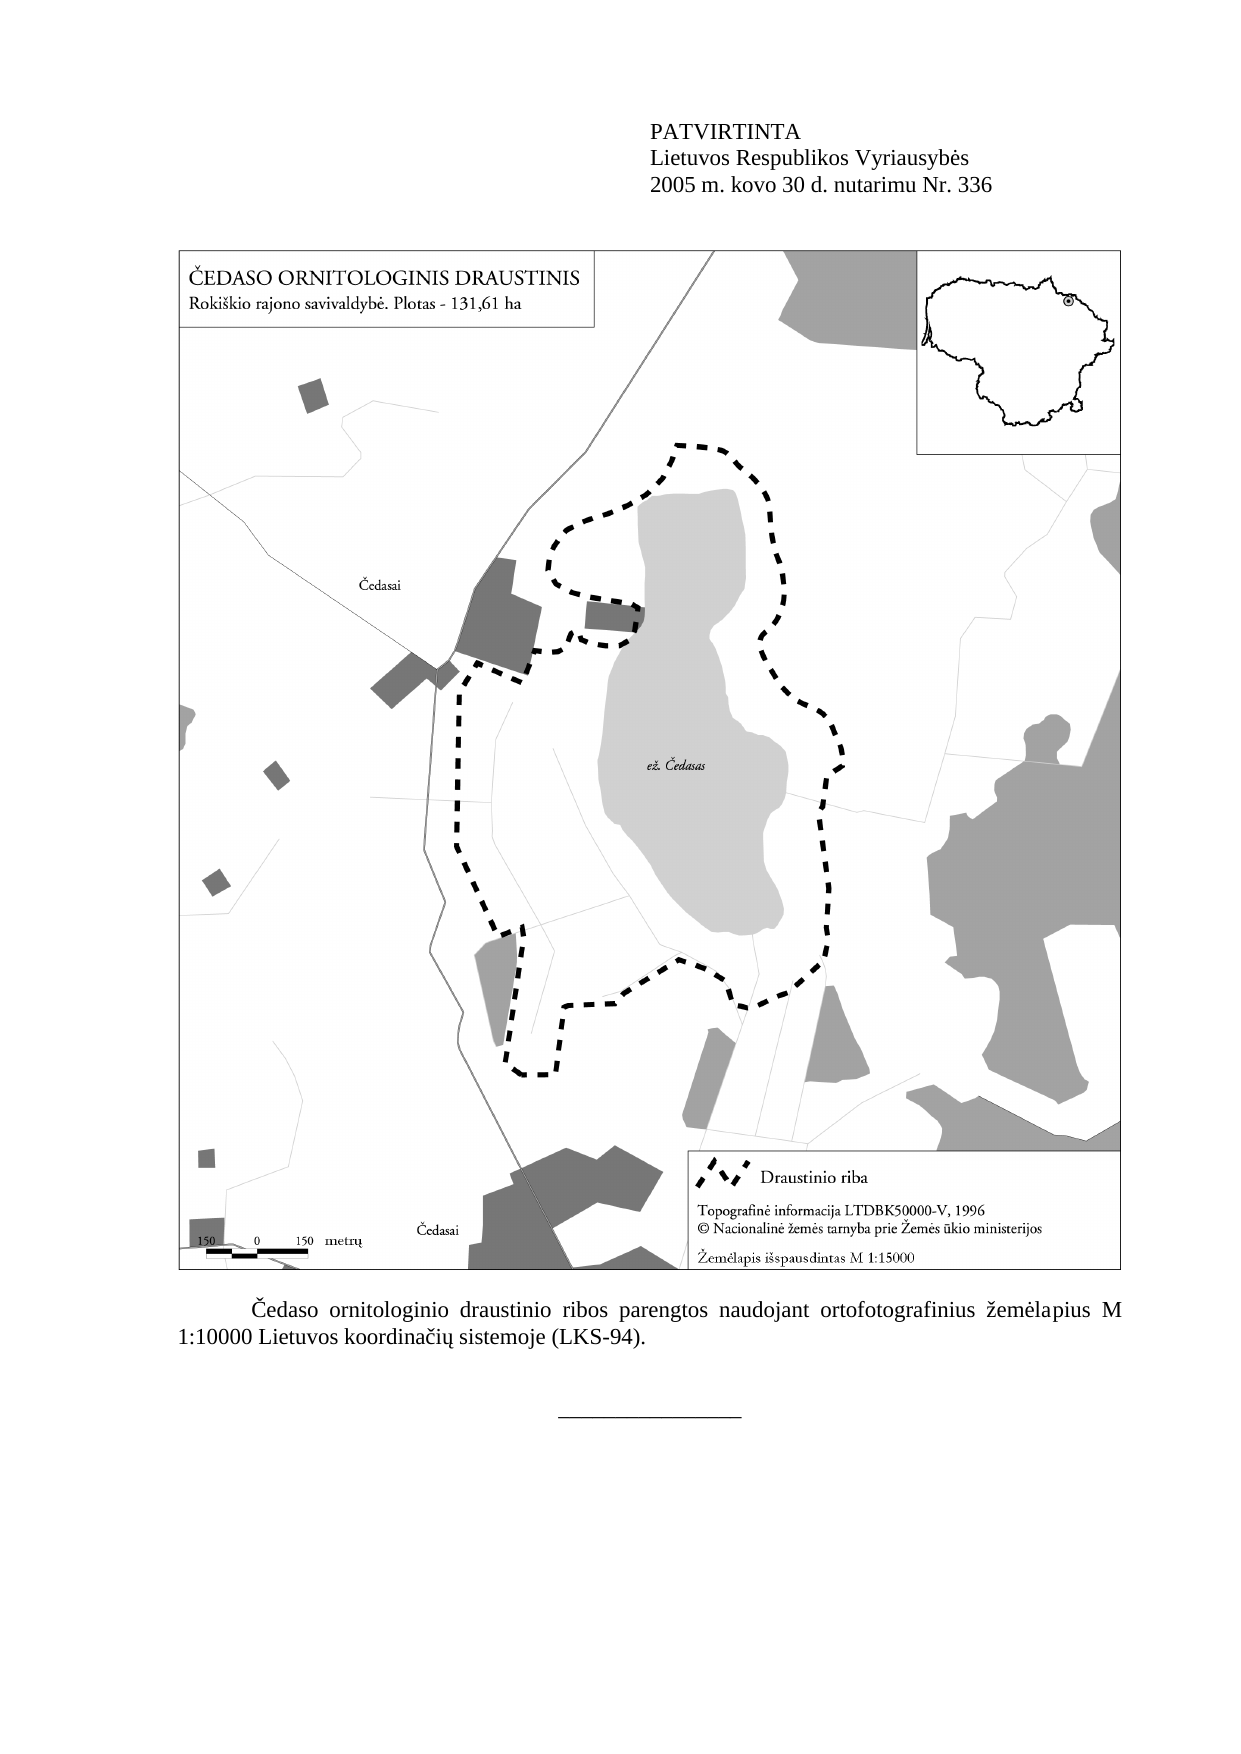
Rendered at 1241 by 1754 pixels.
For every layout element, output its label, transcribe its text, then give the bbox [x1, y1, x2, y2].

text Patvirtinta [650, 118, 1122, 144]
text Čedaso ornitologinio draustinio ribos parengtos naudojant ortofotografinius žemėla­pius M 1:10000 Lietuvos koordinačių sistemoje (LKS-94). [177, 1297, 1122, 1349]
text –––––––––––––––– [177, 1402, 1122, 1428]
text Lietuvos Respublikos Vyriausybės 2005 m. kovo 30 d. nutarimu Nr. 336 [650, 144, 1122, 197]
